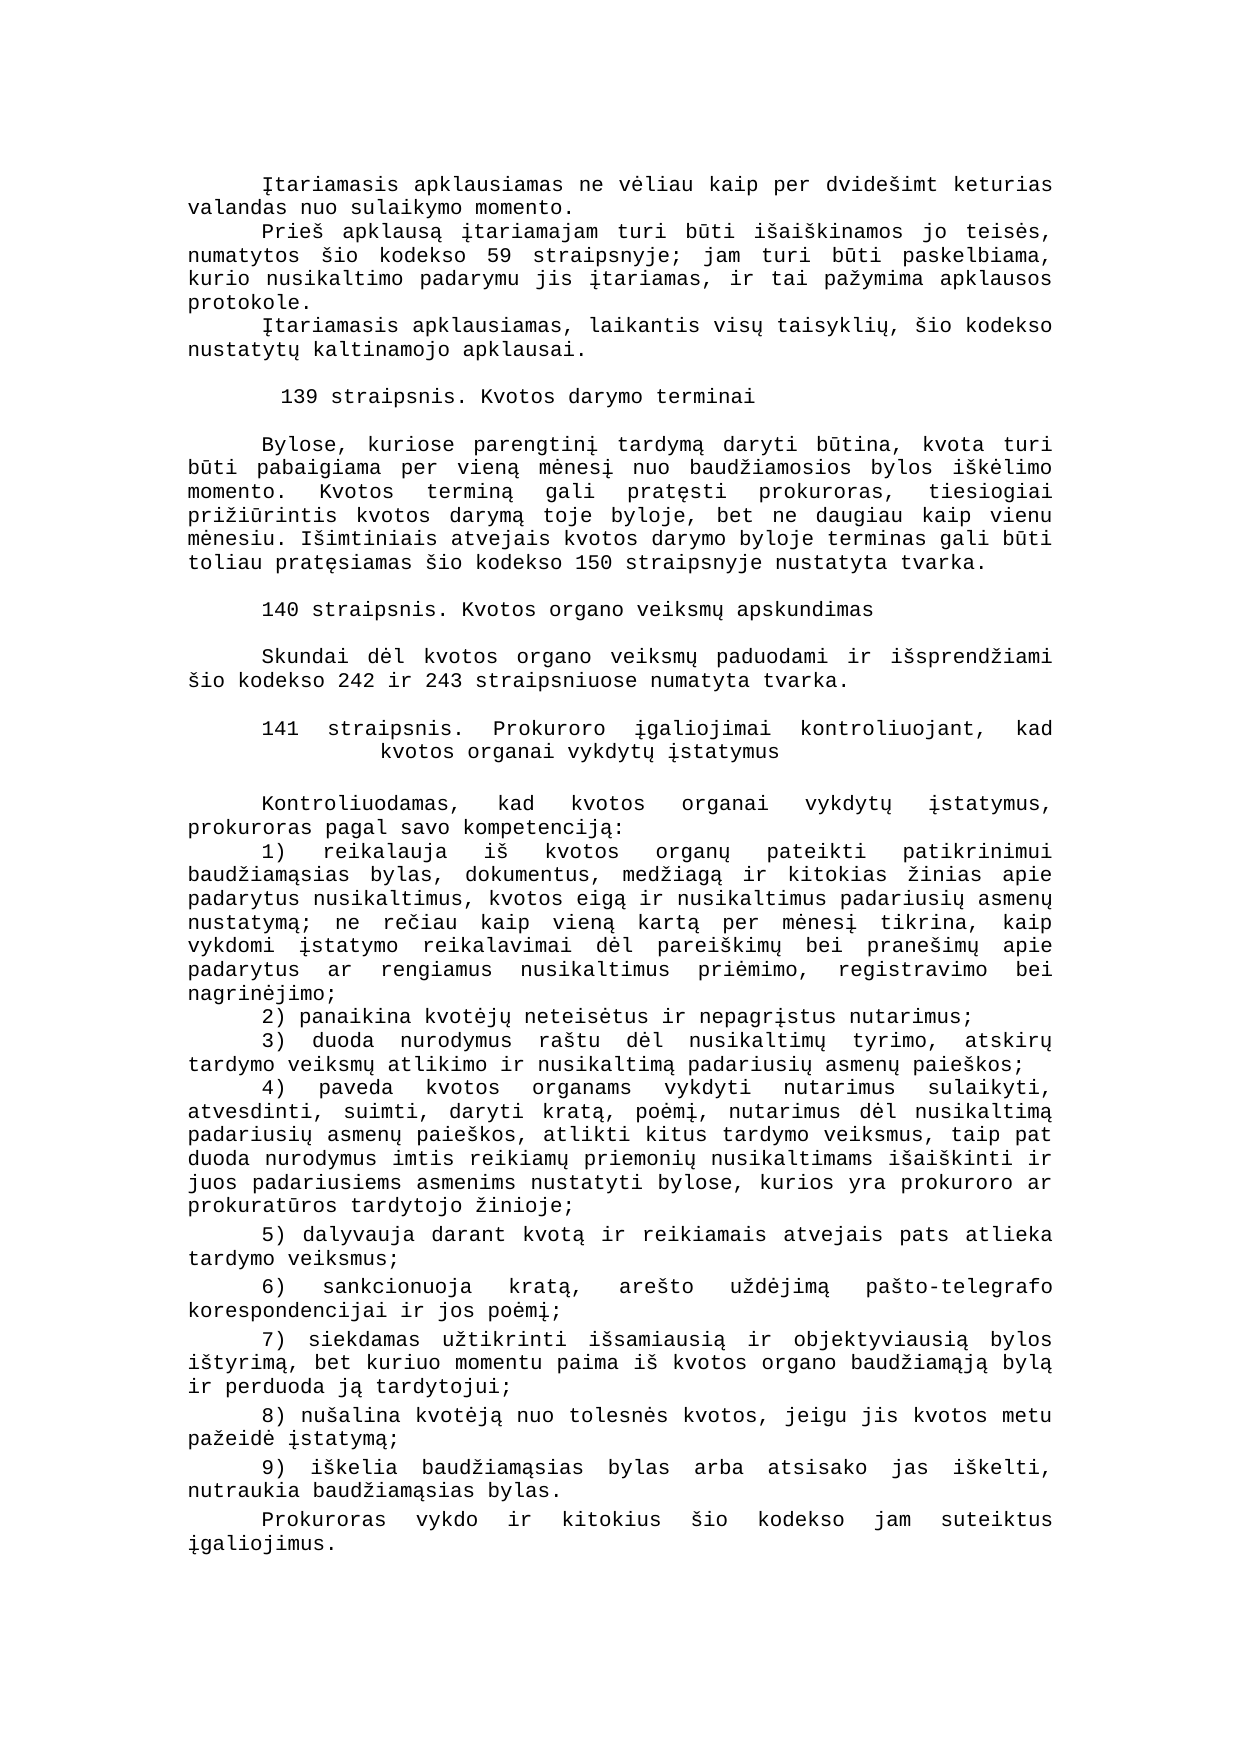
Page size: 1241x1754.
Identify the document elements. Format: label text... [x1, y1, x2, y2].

text 7) siekdamas užtikrinti išsamiausią ir objektyviausią bylos ištyrimą, bet kuriuo momentu paima iš kvotos organo baudžiamąją bylą ir perduoda ją tardytojui; [187, 1329, 1053, 1399]
text 1) reikalauja iš kvotos organų pateikti patikrinimui baudžiamąsias bylas, dokumentus, medžiagą ir kitokias žinias apie padarytus nusikaltimus, kvotos eigą ir nusikaltimus padariusių asmenų nustatymą; ne rečiau kaip vieną kartą per mėnesį tikrina, kaip vykdomi įstatymo reikalavimai dėl pareiškimų bei pranešimų apie padarytus ar rengiamus nusikaltimus priėmimo, registravimo bei nagrinėjimo; [187, 841, 1053, 1006]
text Bylose, kuriose parengtinį tardymą daryti būtina, kvota turi būti pabaigiama per vieną mėnesį nuo baudžiamosios bylos iškėlimo momento. Kvotos terminą gali pratęsti prokuroras, tiesiogiai prižiūrintis kvotos darymą toje byloje, bet ne daugiau kaip vienu mėnesiu. Išimtiniais atvejais kvotos darymo byloje terminas gali būti toliau pratęsiamas šio kodekso 150 straipsnyje nustatyta tvarka. [187, 434, 1053, 576]
text Įtariamasis apklausiamas ne vėliau kaip per dvidešimt keturias valandas nuo sulaikymo momento. [187, 174, 1053, 221]
text Prokuroras vykdo ir kitokius šio kodekso jam suteiktus įgaliojimus. [187, 1509, 1053, 1556]
text 6) sankcionuoja kratą, arešto uždėjimą pašto-telegrafo korespondencijai ir jos poėmį; [187, 1276, 1053, 1324]
text 2) panaikina kvotėjų neteisėtus ir nepagrįstus nutarimus; [187, 1006, 1053, 1030]
text 5) dalyvauja darant kvotą ir reikiamais atvejais pats atlieka tardymo veiksmus; [187, 1224, 1053, 1271]
text Kontroliuodamas, kad kvotos organai vykdytų įstatymus, prokuroras pagal savo kompetenciją: [187, 793, 1053, 841]
text 141 straipsnis. Prokuroro įgaliojimai kontroliuojant, kad kvotos organai vykdytų įstatymus [261, 717, 1053, 765]
text 8) nušalina kvotėją nuo tolesnės kvotos, jeigu jis kvotos metu pažeidė įstatymą; [187, 1404, 1053, 1452]
text 9) iškelia baudžiamąsias bylas arba atsisako jas iškelti, nutraukia baudžiamąsias bylas. [187, 1457, 1053, 1504]
text 3) duoda nurodymus raštu dėl nusikaltimų tyrimo, atskirų tardymo veiksmų atlikimo ir nusikaltimą padariusių asmenų paieškos; [187, 1030, 1053, 1077]
text Skundai dėl kvotos organo veiksmų paduodami ir išsprendžiami šio kodekso 242 ir 243 straipsniuose numatyta tvarka. [187, 647, 1053, 694]
text 140 straipsnis. Kvotos organo veiksmų apskundimas [187, 599, 1053, 623]
text Įtariamasis apklausiamas, laikantis visų taisyklių, šio kodekso nustatytų kaltinamojo apklausai. [187, 316, 1053, 363]
text 139 straipsnis. Kvotos darymo terminai [206, 386, 1053, 410]
text Prieš apklausą įtariamajam turi būti išaiškinamos jo teisės, numatytos šio kodekso 59 straipsnyje; jam turi būti paskelbiama, kurio nusikaltimo padarymu jis įtariamas, ir tai pažymima apklausos protokole. [187, 221, 1053, 316]
text 4) paveda kvotos organams vykdyti nutarimus sulaikyti, atvesdinti, suimti, daryti kratą, poėmį, nutarimus dėl nusikaltimą padariusių asmenų paieškos, atlikti kitus tardymo veiksmus, taip pat duoda nurodymus imtis reikiamų priemonių nusikaltimams išaiškinti ir juos padariusiems asmenims nustatyti bylose, kurios yra prokuroro ar prokuratūros tardytojo žinioje; [187, 1077, 1053, 1219]
